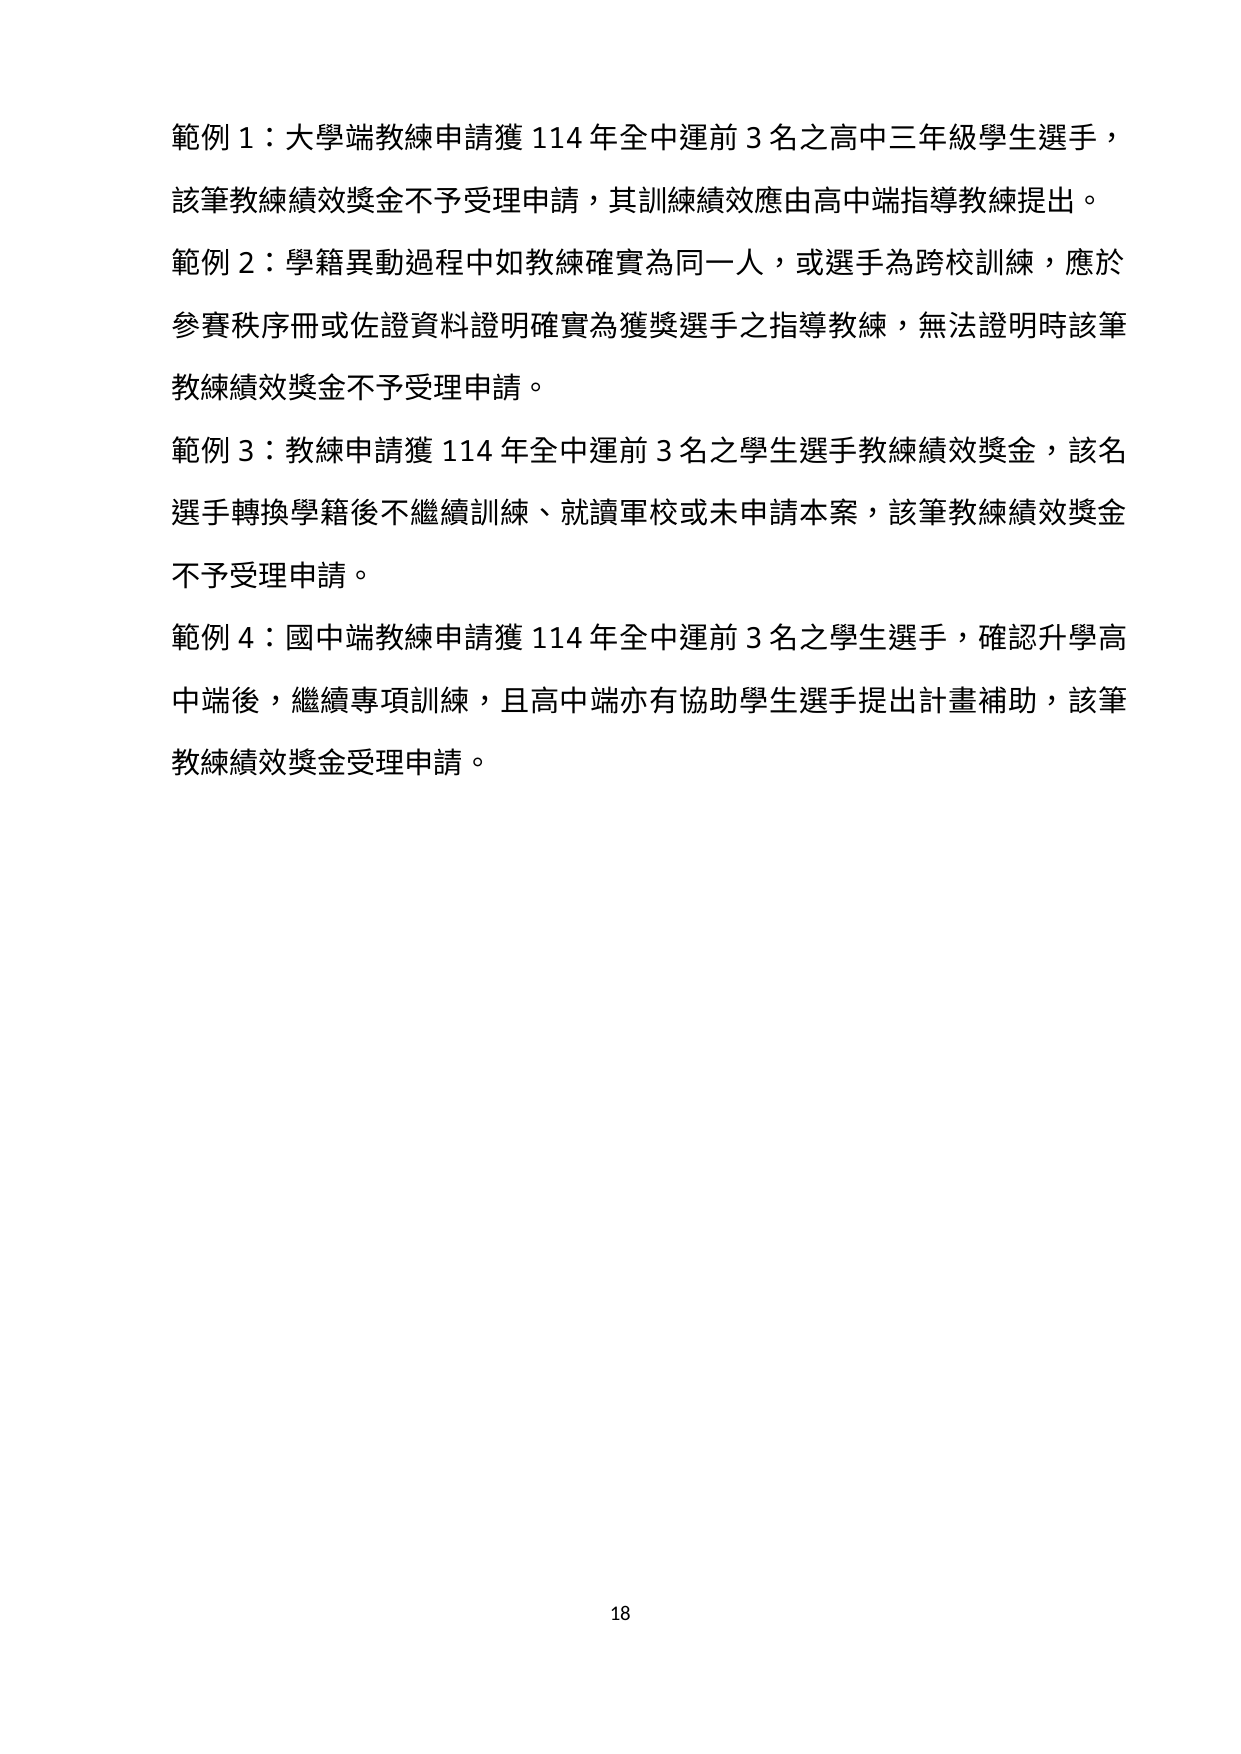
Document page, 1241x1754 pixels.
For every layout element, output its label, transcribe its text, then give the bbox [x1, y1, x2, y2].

text 範例3：教練申請獲114年全中運前3名之學生選手教練績效獎金，該名選手轉換學籍後不繼續訓練、就讀軍校或未申請本案，該筆教練績效獎金不予受理申請。 [171, 407, 1128, 594]
text 範例2：學籍異動過程中如教練確實為同一人，或選手為跨校訓練，應於參賽秩序冊或佐證資料證明確實為獲獎選手之指導教練，無法證明時該筆教練績效獎金不予受理申請。 [171, 219, 1128, 407]
text 範例4：國中端教練申請獲114年全中運前3名之學生選手，確認升學高中端後，繼續專項訓練，且高中端亦有協助學生選手提出計畫補助，該筆教練績效獎金受理申請。 [171, 594, 1128, 782]
text 範例1：大學端教練申請獲114年全中運前3名之高中三年級學生選手，該筆教練績效獎金不予受理申請，其訓練績效應由高中端指導教練提出。 [171, 94, 1128, 219]
